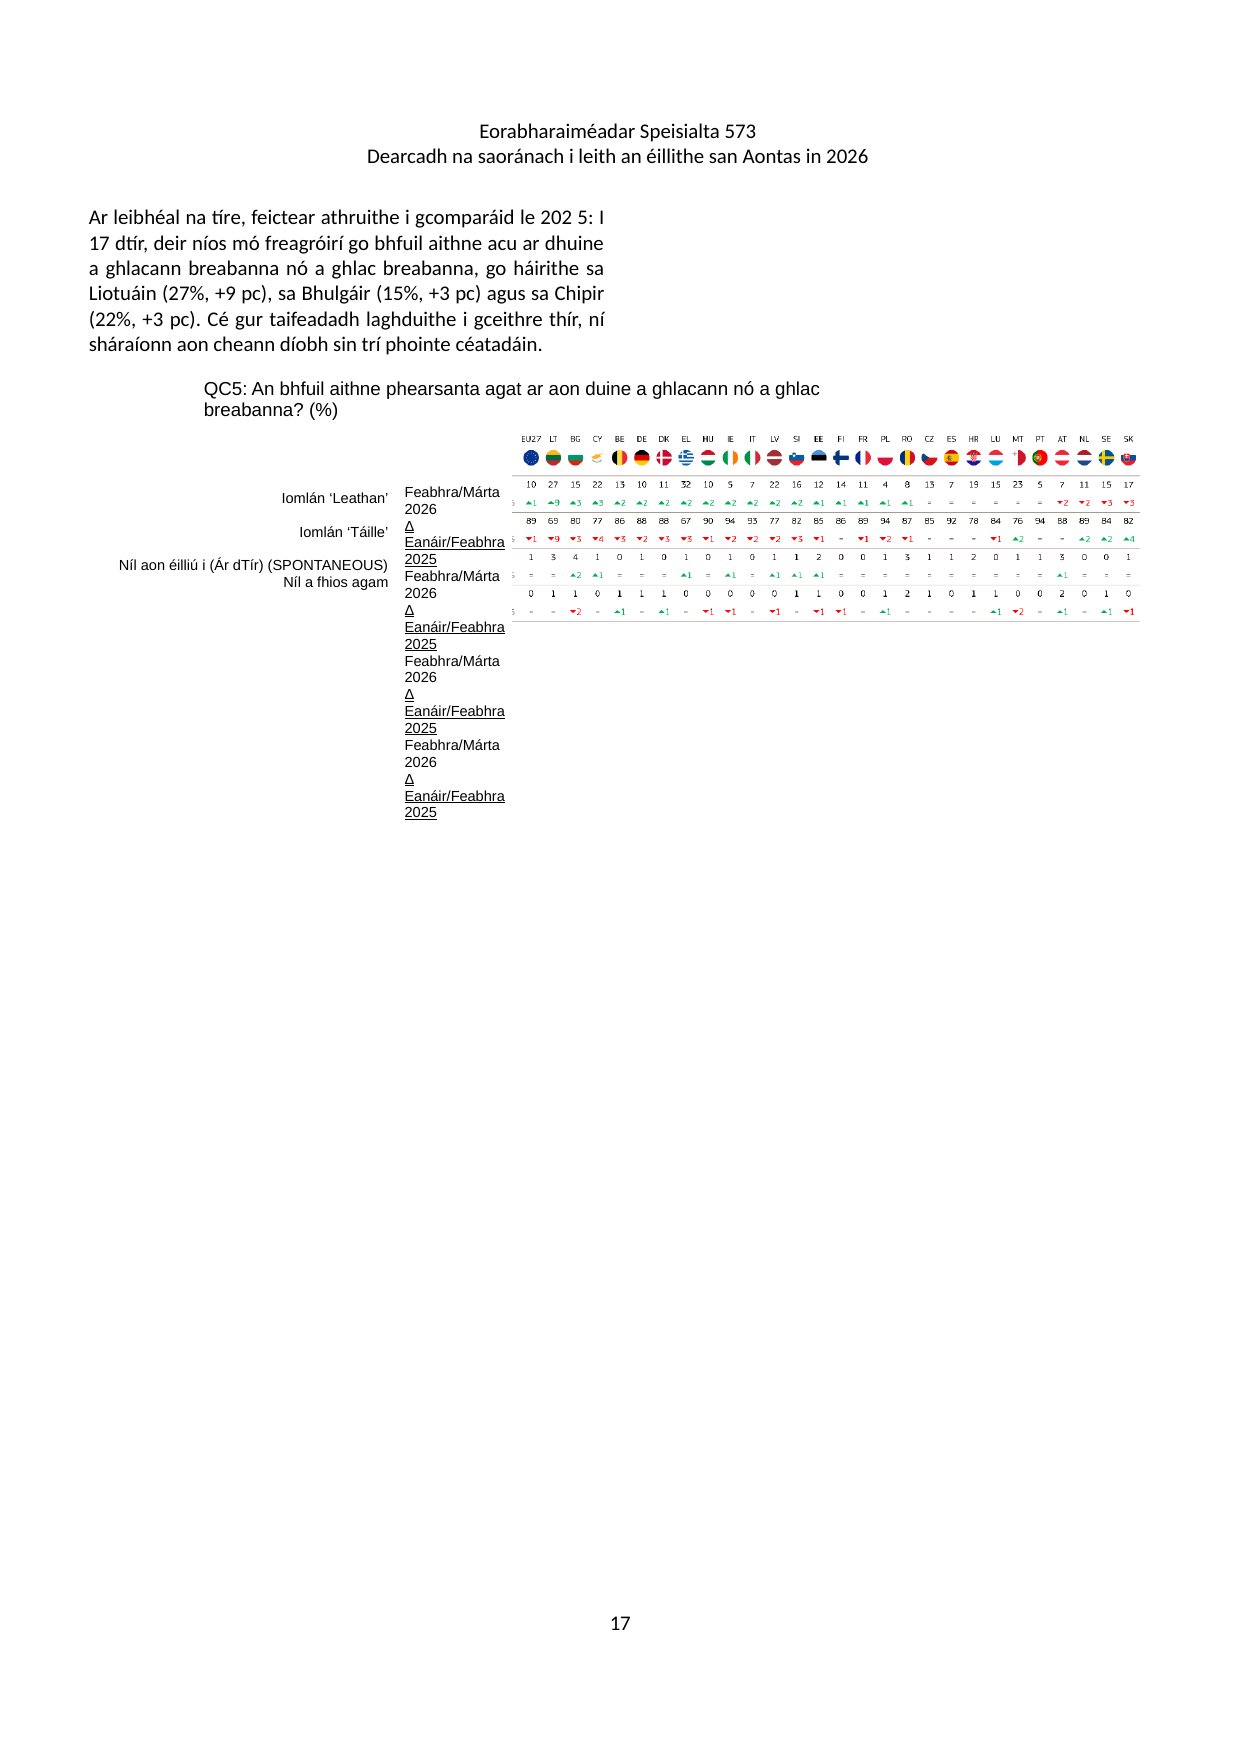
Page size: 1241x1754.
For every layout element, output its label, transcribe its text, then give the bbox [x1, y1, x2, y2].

text Ar leibhéal na tíre, feictear athruithe i gcomparáid le 202 5: I 17 dtír, deir níos mó freagróirí go bhfuil aithne acu ar dhuine a ghlacann breabanna nó a ghlac breabanna, go háirithe sa Liotuáin (27%, +9 pc), sa Bhulgáir (15%, +3 pc) agus sa Chipir (22%, +3 pc). Cé gur taifeadadh laghduithe i gceithre thír, ní sháraíonn aon cheann díobh sin trí phointe céatadáin. [88, 204, 605, 357]
picture [512, 420, 1146, 627]
